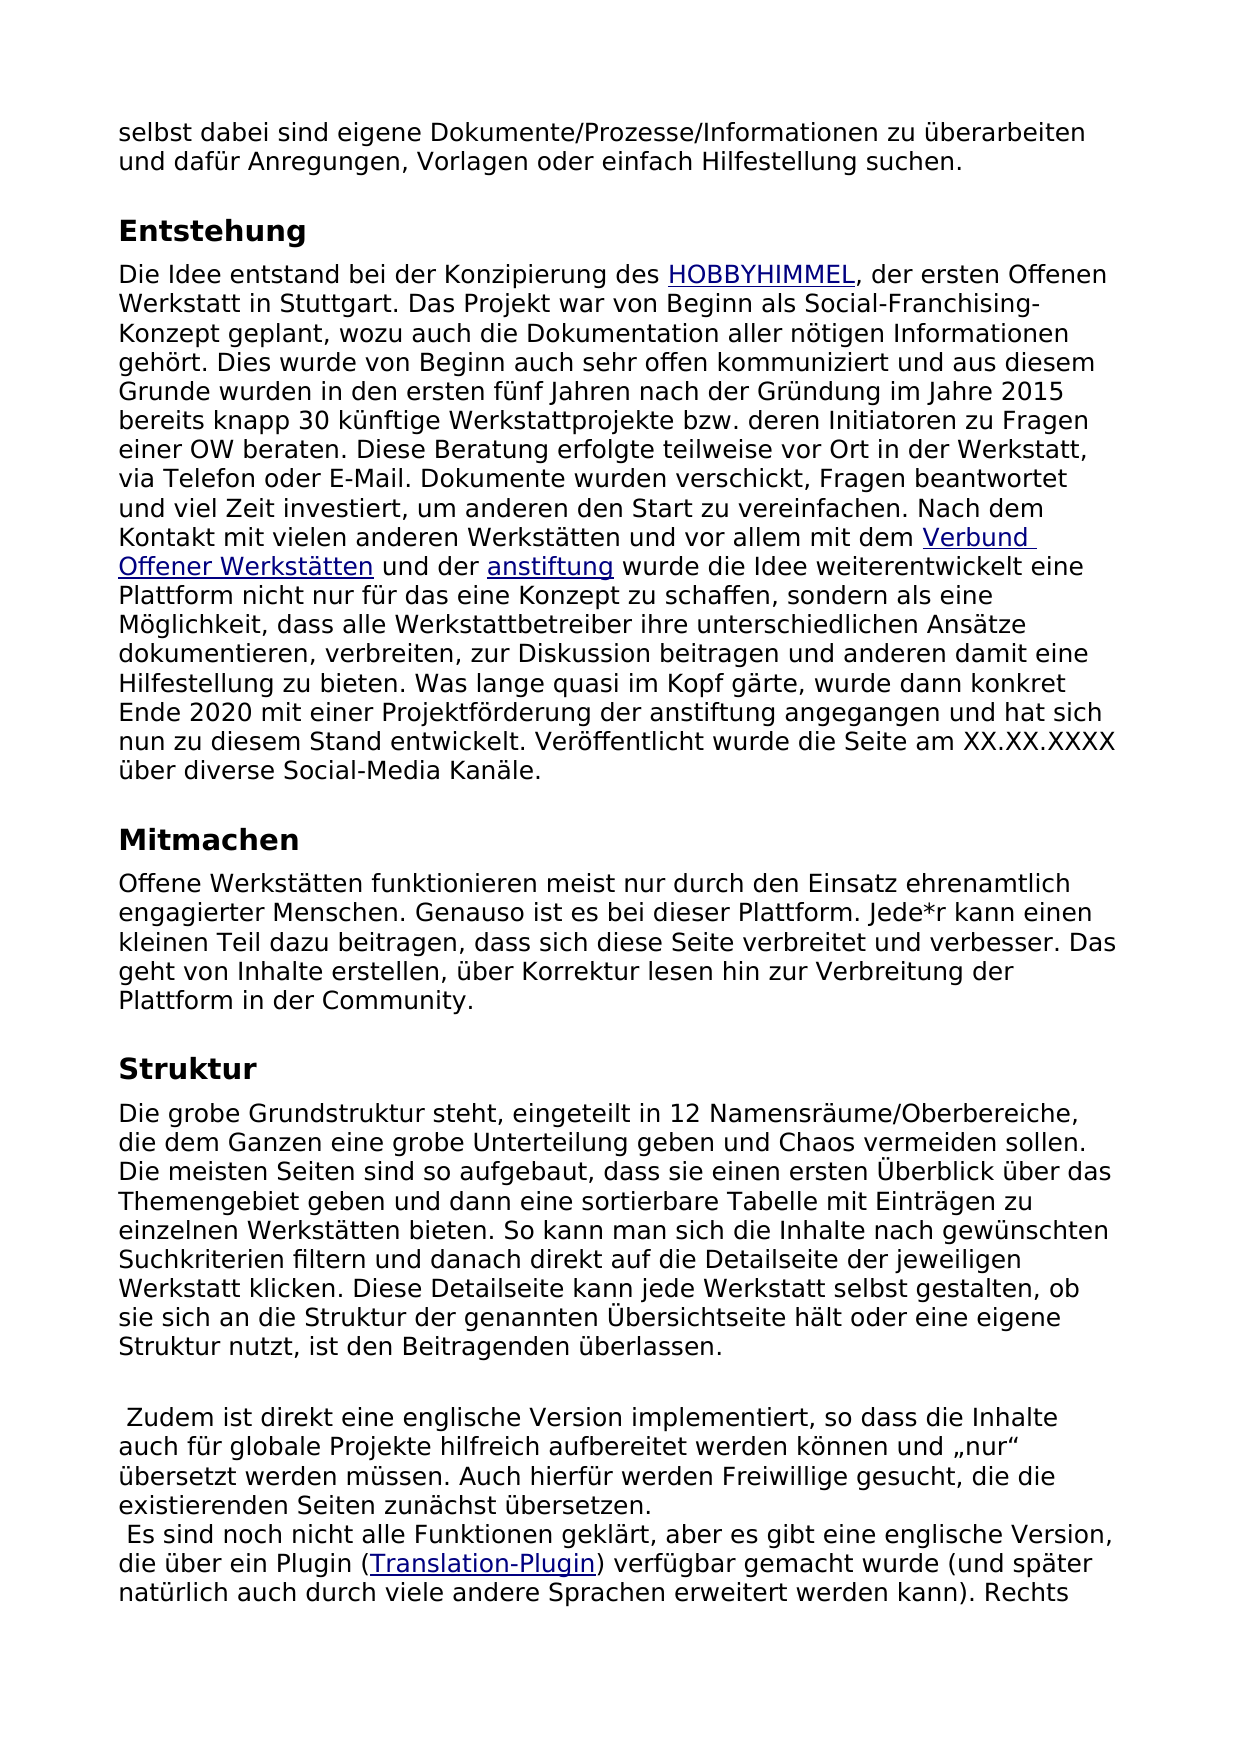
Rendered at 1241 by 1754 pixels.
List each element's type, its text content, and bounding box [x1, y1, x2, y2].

text Die grobe Grundstruktur steht, eingeteilt in 12 Namensräume/Oberbereiche, die dem Ganzen eine grobe Unterteilung geben und Chaos vermeiden sollen. Die meisten Seiten sind so aufgebaut, dass sie einen ersten Überblick über das Themengebiet geben und dann eine sortierbare Tabelle mit Einträgen zu einzelnen Werkstätten bieten. So kann man sich die Inhalte nach gewünschten Suchkriterien filtern und danach direkt auf die Detailseite der jeweiligen Werkstatt klicken. Diese Detailseite kann jede Werkstatt selbst gestalten, ob sie sich an die Struktur der genannten Übersichtseite hält oder eine eigene Struktur nutzt, ist den Beitragenden überlassen. [118, 1099, 1122, 1362]
text selbst dabei sind eigene Dokumente/Prozesse/Informationen zu überarbeiten und dafür Anregungen, Vorlagen oder einfach Hilfestellung suchen. [118, 118, 1122, 176]
text Offene Werkstätten funktionieren meist nur durch den Einsatz ehrenamtlich engagierter Menschen. Genauso ist es bei dieser Plattform. Jede*r kann einen kleinen Teil dazu beitragen, dass sich diese Seite verbreitet und verbesser. Das geht von Inhalte erstellen, über Korrektur lesen hin zur Verbreitung der Plattform in der Community. [118, 869, 1122, 1015]
subtitle Entstehung [118, 214, 1122, 248]
subtitle Mitmachen [118, 823, 1122, 857]
subtitle Struktur [118, 1053, 1122, 1087]
text Die Idee entstand bei der Konzipierung des HOBBYHIMMEL, der ersten Offenen Werkstatt in Stuttgart. Das Projekt war von Beginn als Social-Franchising-Konzept geplant, wozu auch die Dokumentation aller nötigen Informationen gehört. Dies wurde von Beginn auch sehr offen kommuniziert und aus diesem Grunde wurden in den ersten fünf Jahren nach der Gründung im Jahre 2015 bereits knapp 30 künftige Werkstattprojekte bzw. deren Initiatoren zu Fragen einer OW beraten. Diese Beratung erfolgte teilweise vor Ort in der Werkstatt, via Telefon oder E-Mail. Dokumente wurden verschickt, Fragen beantwortet und viel Zeit investiert, um anderen den Start zu vereinfachen. Nach dem Kontakt mit vielen anderen Werkstätten und vor allem mit dem Verbund Offener Werkstätten und der anstiftung wurde die Idee weiterentwickelt eine Plattform nicht nur für das eine Konzept zu schaffen, sondern als eine Möglichkeit, dass alle Werkstattbetreiber ihre unterschiedlichen Ansätze dokumentieren, verbreiten, zur Diskussion beitragen und anderen damit eine Hilfestellung zu bieten. Was lange quasi im Kopf gärte, wurde dann konkret Ende 2020 mit einer Projektförderung der anstiftung angegangen und hat sich nun zu diesem Stand entwickelt. Veröffentlicht wurde die Seite am XX.XX.XXXX über diverse Social-Media Kanäle. [118, 260, 1122, 785]
text Zudem ist direkt eine englische Version implementiert, so dass die Inhalte auch für globale Projekte hilfreich aufbereitet werden können und „nur“ übersetzt werden müssen. Auch hierfür werden Freiwillige gesucht, die die existierenden Seiten zunächst übersetzen. Es sind noch nicht alle Funktionen geklärt, aber es gibt eine englische Version, die über ein Plugin (Translation-Plugin) verfügbar gemacht wurde (und später natürlich auch durch viele andere Sprachen erweitert werden kann). Rechts [118, 1374, 1122, 1607]
